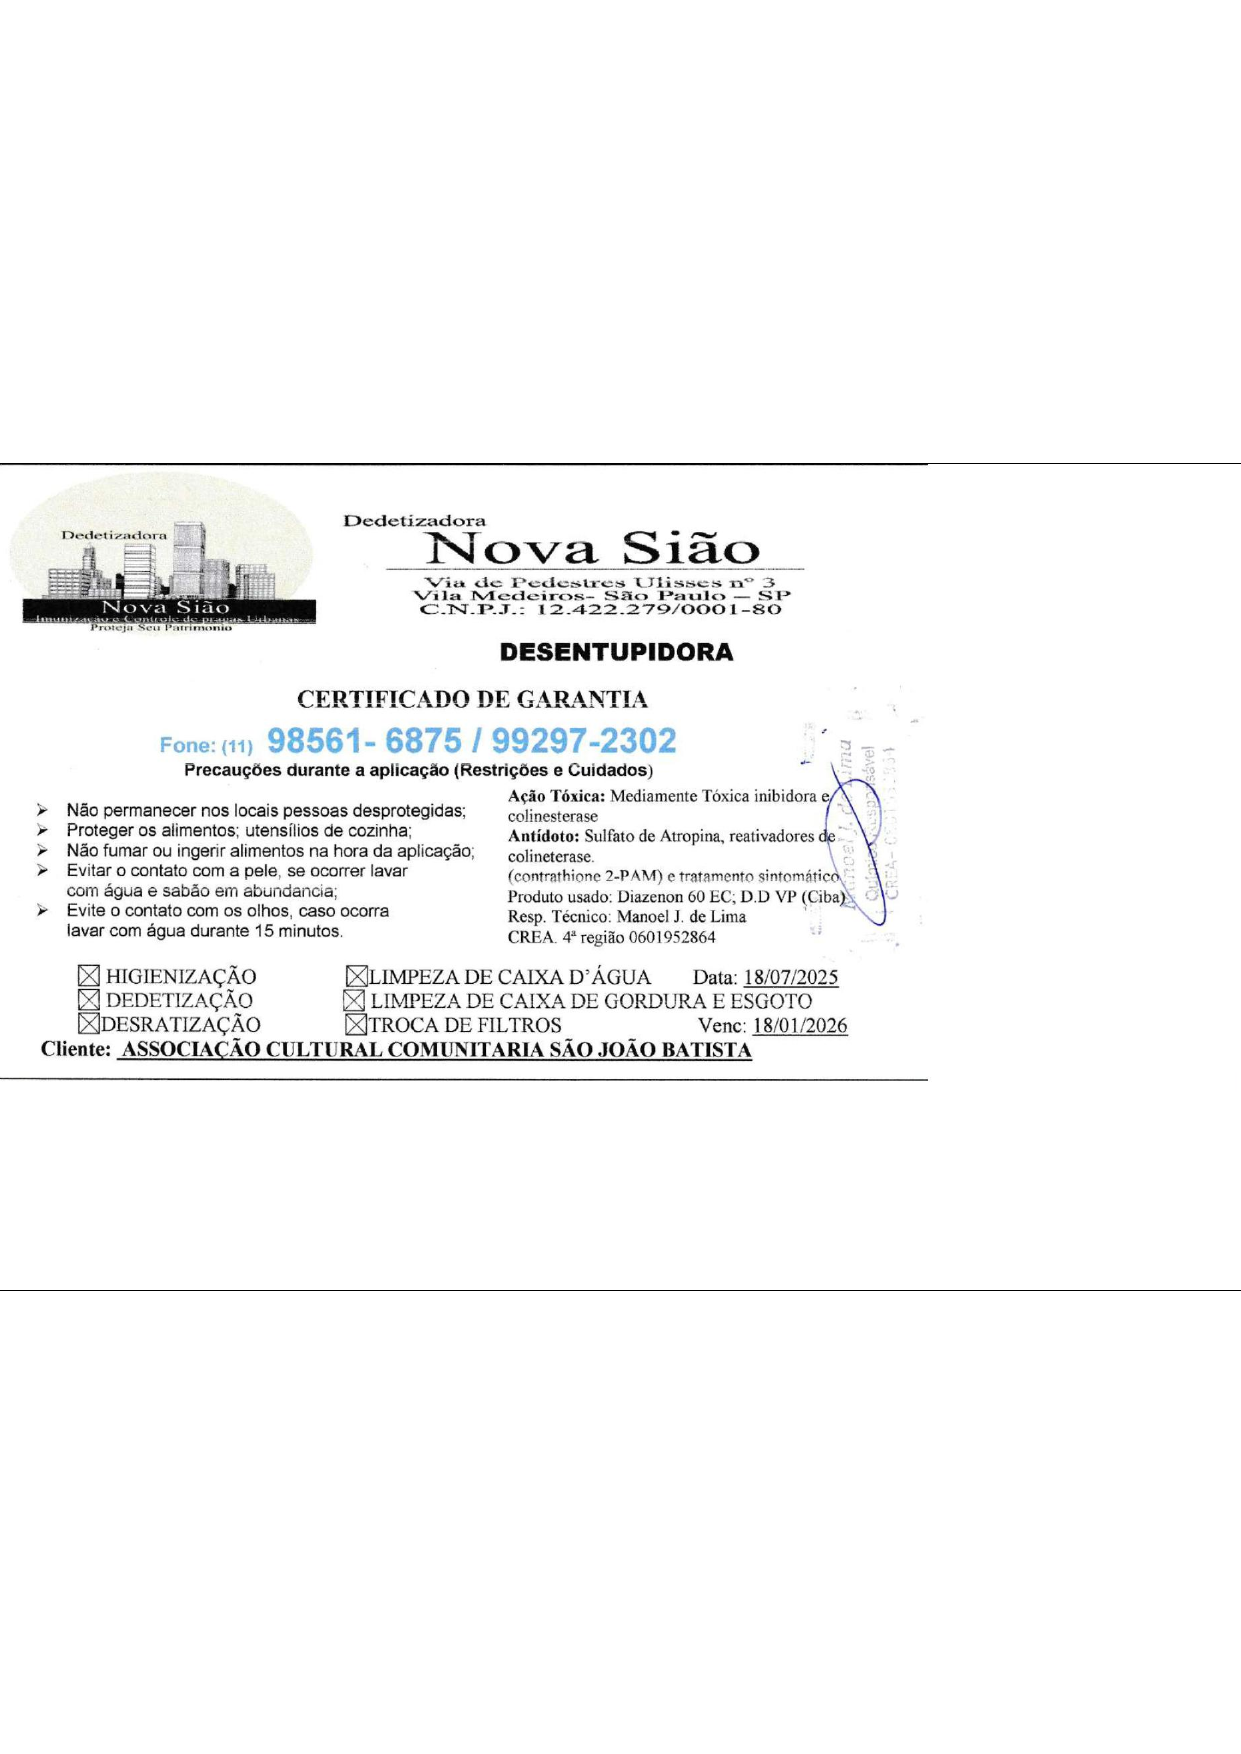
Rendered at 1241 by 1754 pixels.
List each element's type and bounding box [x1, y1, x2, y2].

picture [0, 464, 1241, 1290]
